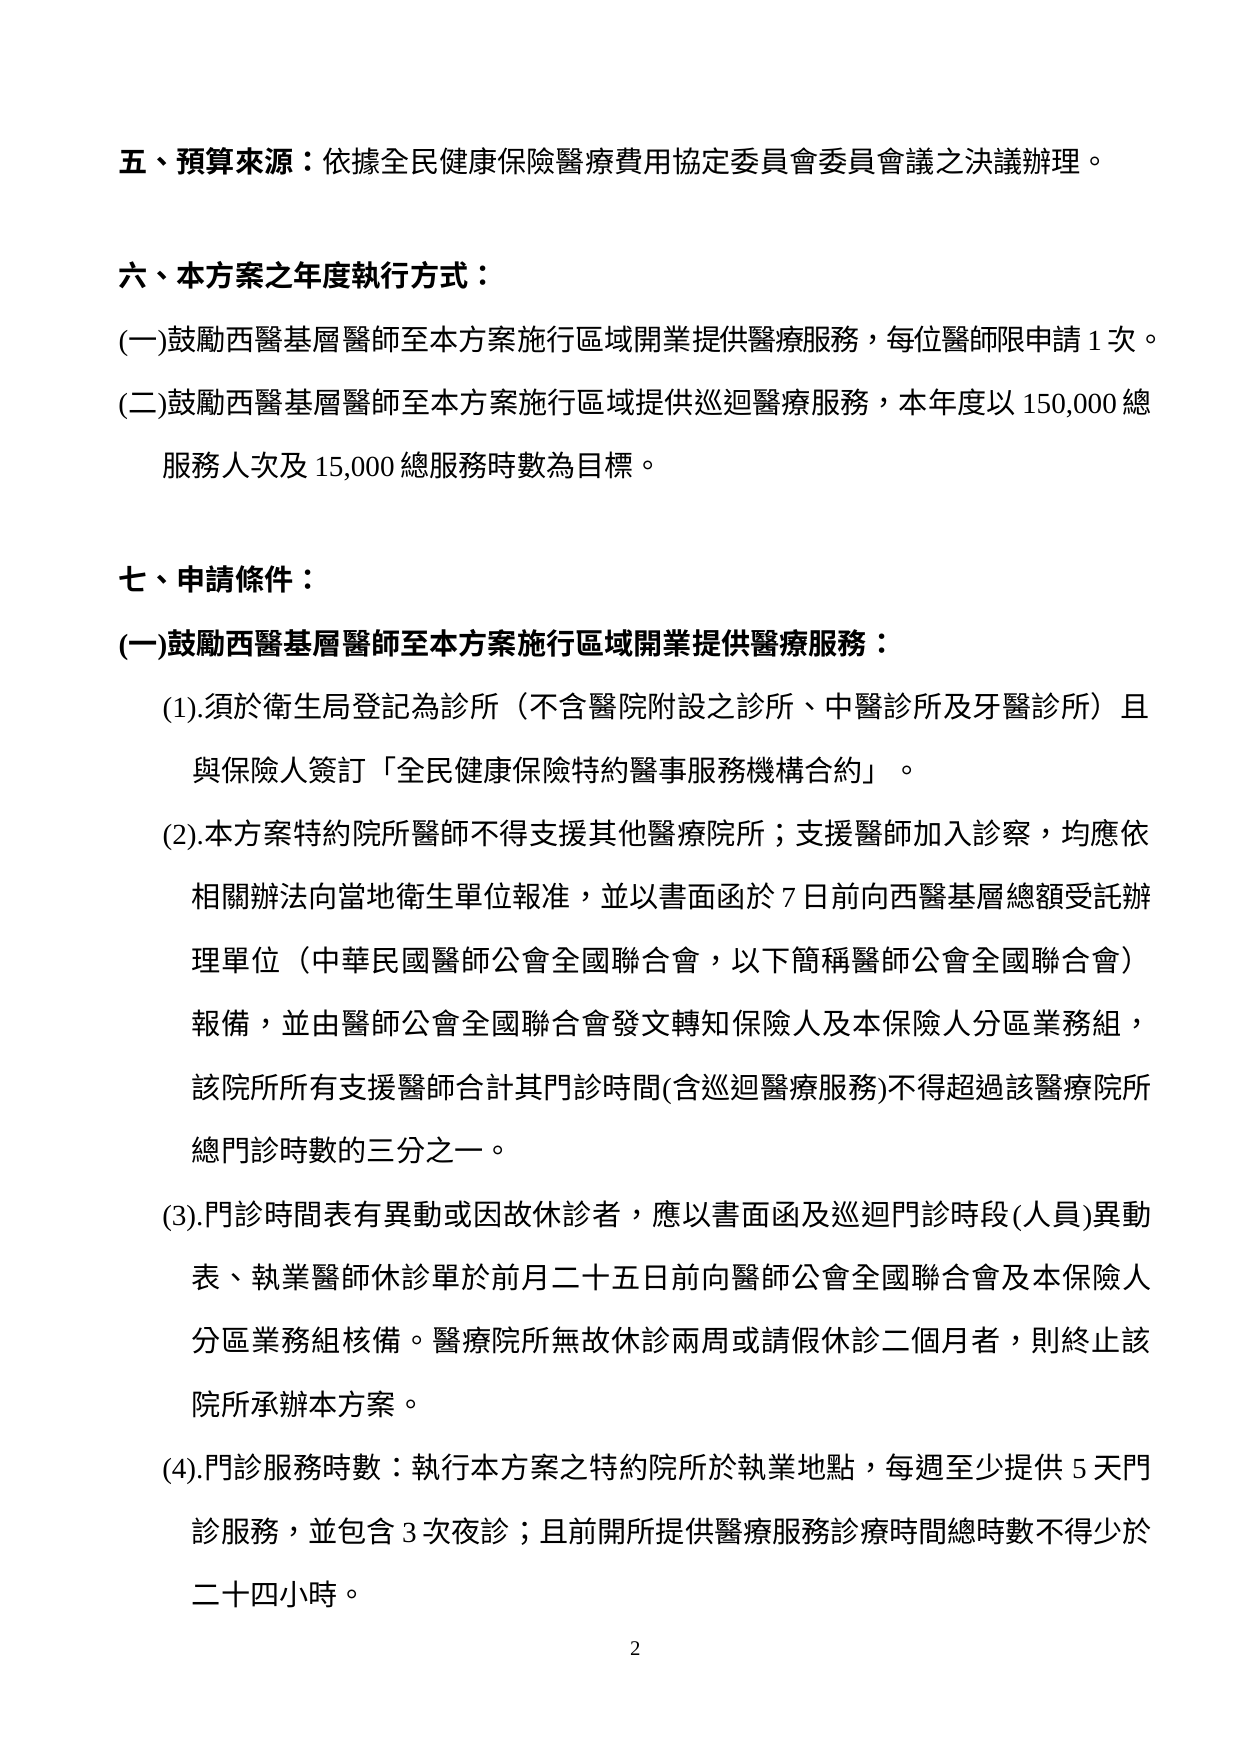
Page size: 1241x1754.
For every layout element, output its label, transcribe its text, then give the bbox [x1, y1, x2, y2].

text (二)鼓勵西醫基層醫師至本方案施行區域提供巡迴醫療服務，本年度以150,000總服務人次及15,000總服務時數為目標。 [118, 379, 1152, 485]
text (一)鼓勵西醫基層醫師至本方案施行區域開業提供醫療服務： [118, 620, 1152, 662]
text 五、預算來源：依據全民健康保險醫療費用協定委員會委員會議之決議辦理。 [118, 139, 1152, 181]
text (1).須於衛生局登記為診所（不含醫院附設之診所、中醫診所及牙醫診所）且與保險人簽訂「全民健康保險特約醫事服務機構合約」。 [162, 684, 1152, 789]
text 七、申請條件： [118, 557, 1152, 599]
text (3).門診時間表有異動或因故休診者，應以書面函及巡迴門診時段(人員)異動表、執業醫師休診單於前月二十五日前向醫師公會全國聯合會及本保險人分區業務組核備。醫療院所無故休診兩周或請假休診二個月者，則終止該院所承辦本方案。 [162, 1191, 1152, 1424]
text (4).門診服務時數：執行本方案之特約院所於執業地點，每週至少提供5天門診服務，並包含3次夜診；且前開所提供醫療服務診療時間總時數不得少於二十四小時。 [162, 1445, 1152, 1614]
text (一)鼓勵西醫基層醫師至本方案施行區域開業提供醫療服務，每位醫師限申請1次。 [118, 316, 1152, 358]
text (2).本方案特約院所醫師不得支援其他醫療院所；支援醫師加入診察，均應依相關辦法向當地衛生單位報准，並以書面函於7日前向西醫基層總額受託辦理單位（中華民國醫師公會全國聯合會，以下簡稱醫師公會全國聯合會）報備，並由醫師公會全國聯合會發文轉知保險人及本保險人分區業務組，該院所所有支援醫師合計其門診時間(含巡迴醫療服務)不得超過該醫療院所總門診時數的三分之一。 [162, 811, 1152, 1170]
text 六、本方案之年度執行方式： [118, 253, 1152, 295]
